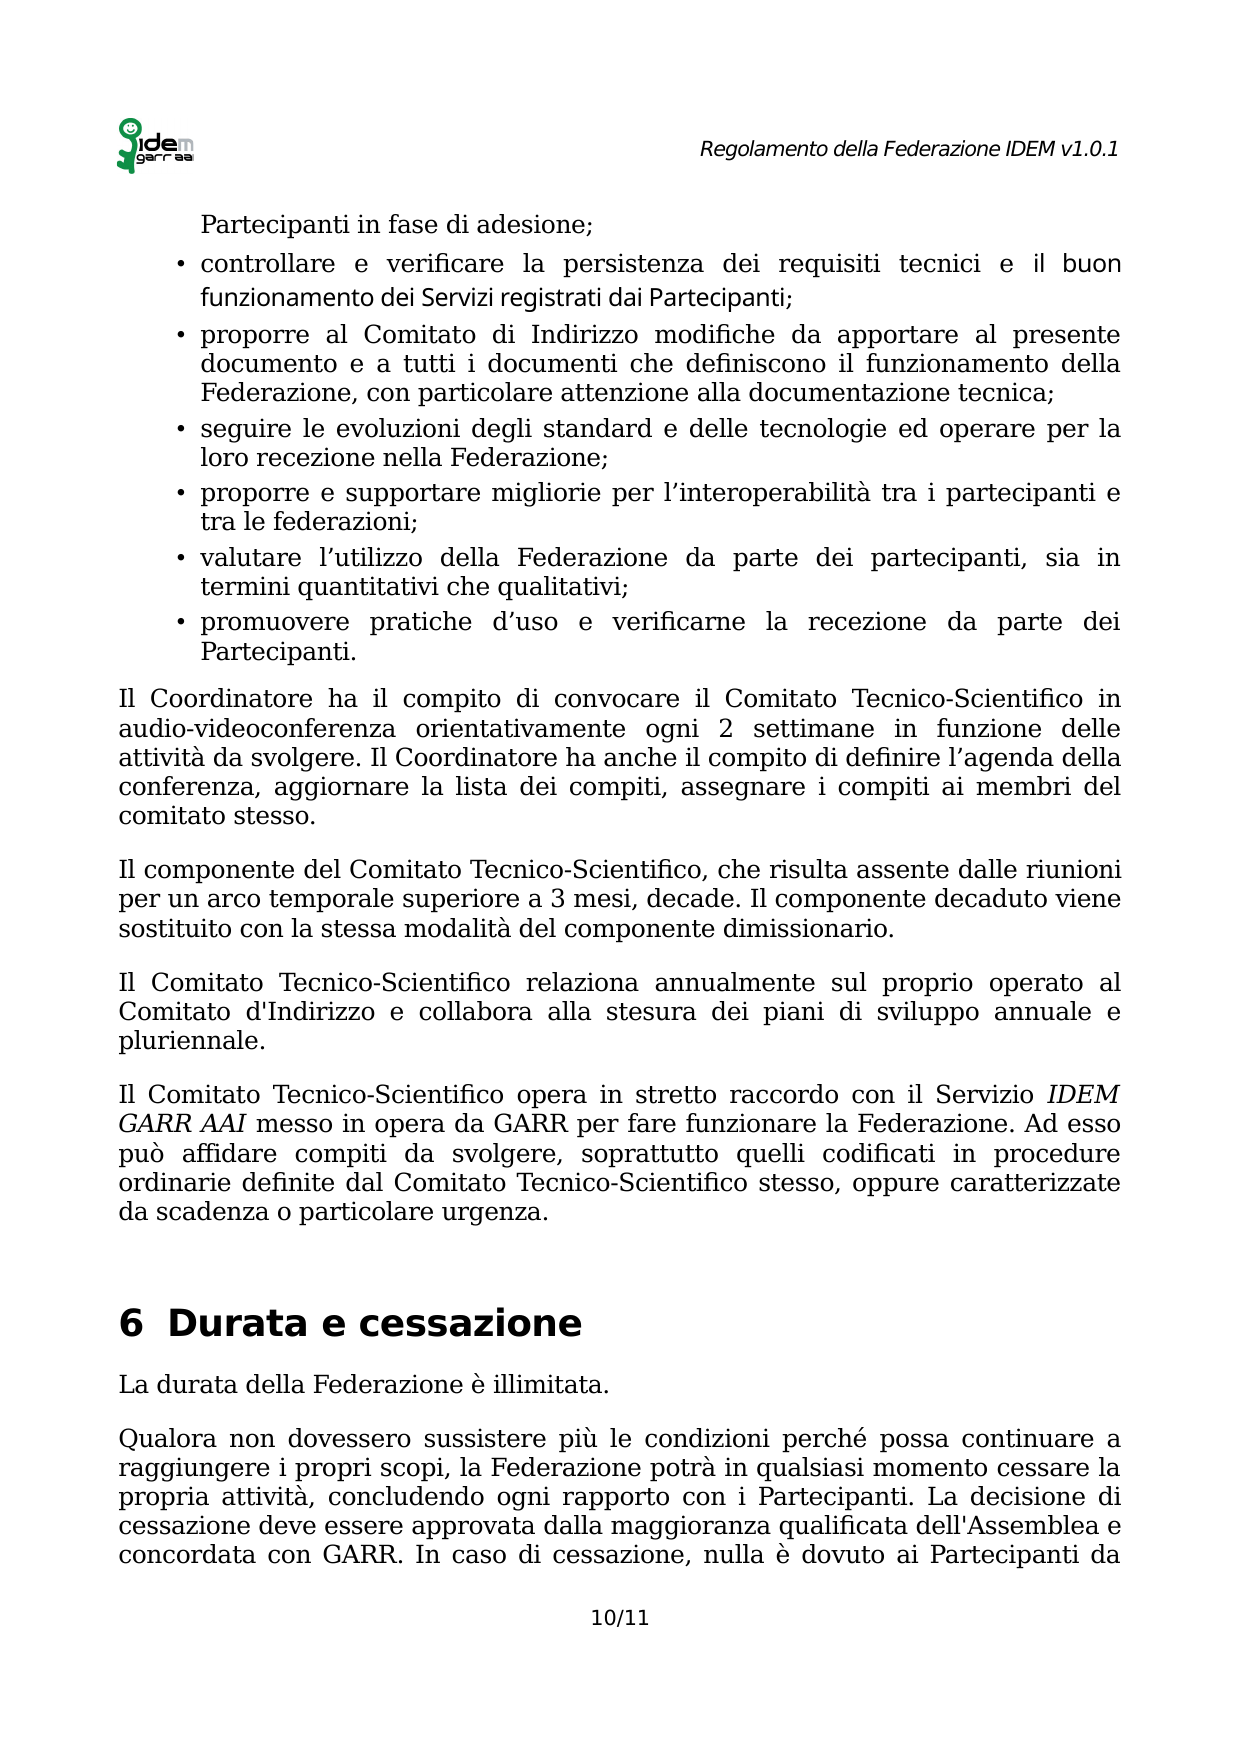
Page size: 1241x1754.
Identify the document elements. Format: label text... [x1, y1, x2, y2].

list valutare l’utilizzo della Federazione da parte dei partecipanti, sia in termini quantitativi che qualitativi; [177, 543, 1122, 601]
text La durata della Federazione è illimitata. [118, 1370, 1122, 1399]
subtitle Durata e cessazione [118, 1301, 1122, 1345]
picture [116, 118, 194, 174]
text Il Comitato Tecnico-Scientifico opera in stretto raccordo con il Servizio IDEM GARR AAI messo in opera da GARR per fare funzionare la Federazione. Ad esso può affidare compiti da svolgere, soprattutto quelli codificati in procedure ordinarie definite dal Comitato Tecnico-Scientifico stesso, oppure caratterizzate da scadenza o particolare urgenza. [118, 1080, 1122, 1226]
list seguire le evoluzioni degli standard e delle tecnologie ed operare per la loro recezione nella Federazione; [177, 414, 1122, 472]
list promuovere pratiche d’uso e verificarne la recezione da parte dei Partecipanti. [177, 607, 1122, 666]
text Il componente del Comitato Tecnico-Scientifico, che risulta assente dalle riunioni per un arco temporale superiore a 3 mesi, decade. Il componente decaduto viene sostituito con la stessa modalità del componente dimissionario. [118, 855, 1122, 943]
list proporre al Comitato di Indirizzo modifiche da apportare al presente documento e a tutti i documenti che definiscono il funzionamento della Federazione, con particolare attenzione alla documentazione tecnica; [177, 320, 1122, 407]
list proporre e supportare migliorie per l’interoperabilità tra i partecipanti e tra le federazioni; [177, 478, 1122, 537]
text Il Coordinatore ha il compito di convocare il Comitato Tecnico-Scientifico in audio-videoconferenza orientativamente ogni 2 settimane in funzione delle attività da svolgere. Il Coordinatore ha anche il compito di definire l’agenda della conferenza, aggiornare la lista dei compiti, assegnare i compiti ai membri del comitato stesso. [118, 684, 1122, 830]
text Il Comitato Tecnico-Scientifico relaziona annualmente sul proprio operato al Comitato d'Indirizzo e collabora alla stesura dei piani di sviluppo annuale e pluriennale. [118, 968, 1122, 1055]
text Qualora non dovessero sussistere più le condizioni perché possa continuare a raggiungere i propri scopi, la Federazione potrà in qualsiasi momento cessare la propria attività, concludendo ogni rapporto con i Partecipanti. La decisione di cessazione deve essere approvata dalla maggioranza qualificata dell'Assemblea e concordata con GARR. In caso di cessazione, nulla è dovuto ai Partecipanti da [118, 1424, 1122, 1570]
list controllare e verificare la persistenza dei requisiti tecnici e il buon funzionamento dei Servizi registrati dai Partecipanti; [177, 246, 1122, 314]
list Partecipanti in fase di adesione; [177, 210, 1122, 239]
